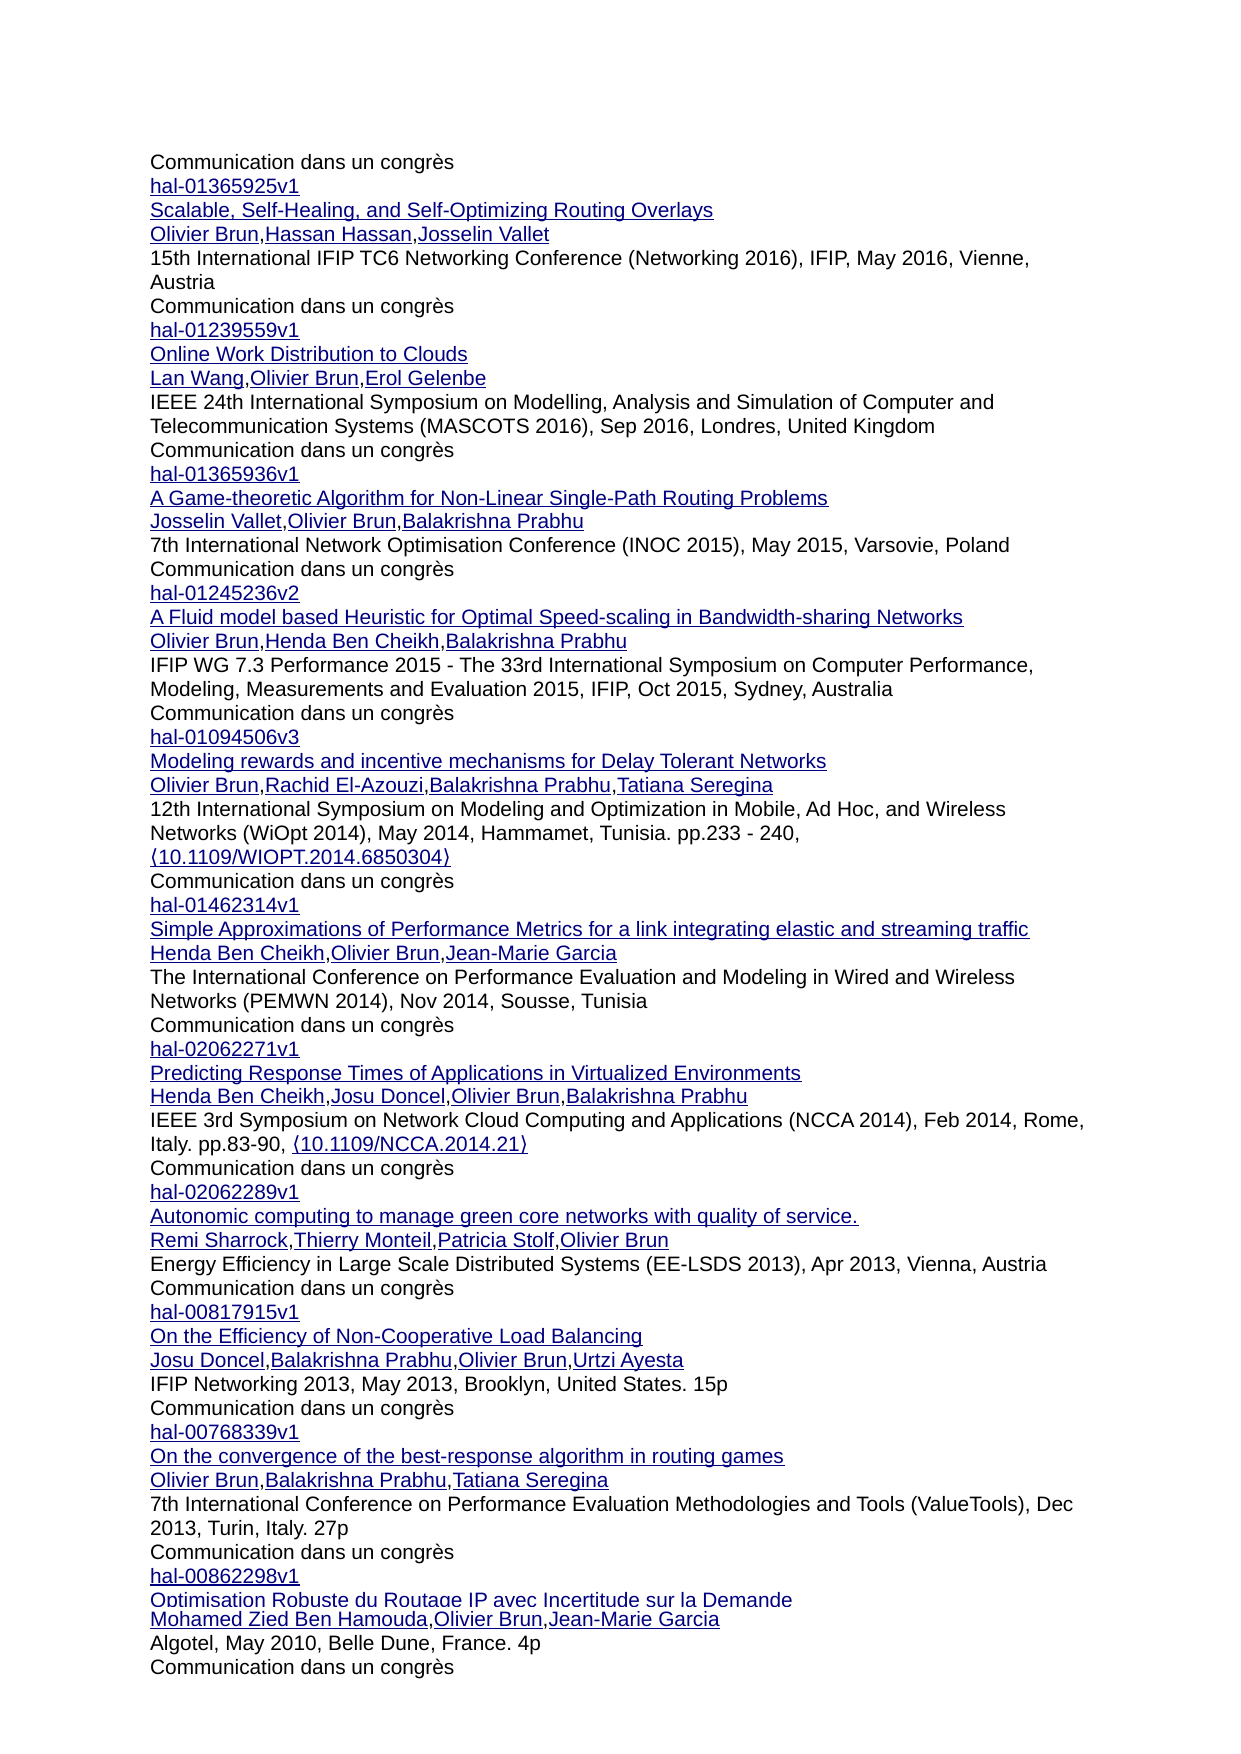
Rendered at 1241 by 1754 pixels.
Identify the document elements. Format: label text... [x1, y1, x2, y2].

table_cell Simple Approximations of Performance Metrics for a link integrating elastic and streaming traffic Henda Ben Cheikh,Olivier Brun,Jean-Marie Garcia The International Conference on Performance Evaluation and Modeling in Wired and Wireless Networks (PEMWN 2014), Nov 2014, Sousse, Tunisia Communication dans un congrès hal-02062271v1 [150, 917, 1090, 1060]
table_cell Modeling rewards and incentive mechanisms for Delay Tolerant Networks Olivier Brun,Rachid El-Azouzi,Balakrishna Prabhu,Tatiana Seregina 12th International Symposium on Modeling and Optimization in Mobile, Ad Hoc, and Wireless Networks (WiOpt 2014), May 2014, Hammamet, Tunisia. pp.233 - 240, ⟨10.1109/WIOPT.2014.6850304⟩ Communication dans un congrès hal-01462314v1 [150, 749, 1090, 917]
table_cell Optimisation Robuste du Routage IP avec Incertitude sur la Demande Mohamed Zied Ben Hamouda,Olivier Brun,Jean-Marie Garcia Algotel, May 2010, Belle Dune, France. 4p Communication dans un congrès [150, 1588, 1090, 1679]
table_cell A Game-theoretic Algorithm for Non-Linear Single-Path Routing Problems Josselin Vallet,Olivier Brun,Balakrishna Prabhu 7th International Network Optimisation Conference (INOC 2015), May 2015, Varsovie, Poland Communication dans un congrès hal-01245236v2 [150, 485, 1090, 605]
table_cell Online Work Distribution to Clouds Lan Wang,Olivier Brun,Erol Gelenbe IEEE 24th International Symposium on Modelling, Analysis and Simulation of Computer and Telecommunication Systems (MASCOTS 2016), Sep 2016, Londres, United Kingdom Communication dans un congrès hal-01365936v1 [150, 342, 1090, 485]
table_cell A Fluid model based Heuristic for Optimal Speed-scaling in Bandwidth-sharing Networks Olivier Brun,Henda Ben Cheikh,Balakrishna Prabhu IFIP WG 7.3 Performance 2015 - The 33rd International Symposium on Computer Performance, Modeling, Measurements and Evaluation 2015, IFIP, Oct 2015, Sydney, Australia Communication dans un congrès hal-01094506v3 [150, 605, 1090, 749]
table_cell On the convergence of the best-response algorithm in routing games Olivier Brun,Balakrishna Prabhu,Tatiana Seregina 7th International Conference on Performance Evaluation Methodologies and Tools (ValueTools), Dec 2013, Turin, Italy. 27p Communication dans un congrès hal-00862298v1 [150, 1444, 1090, 1587]
table_cell Scalable, Self-Healing, and Self-Optimizing Routing Overlays Olivier Brun,Hassan Hassan,Josselin Vallet 15th International IFIP TC6 Networking Conference (Networking 2016), IFIP, May 2016, Vienne, Austria Communication dans un congrès hal-01239559v1 [150, 198, 1090, 342]
table_cell Autonomic computing to manage green core networks with quality of service. Remi Sharrock,Thierry Monteil,Patricia Stolf,Olivier Brun Energy Efficiency in Large Scale Distributed Systems (EE-LSDS 2013), Apr 2013, Vienna, Austria Communication dans un congrès hal-00817915v1 [150, 1204, 1090, 1324]
table_cell Predicting Response Times of Applications in Virtualized Environments Henda Ben Cheikh,Josu Doncel,Olivier Brun,Balakrishna Prabhu IEEE 3rd Symposium on Network Cloud Computing and Applications (NCCA 2014), Feb 2014, Rome, Italy. pp.83-90, ⟨10.1109/NCCA.2014.21⟩ Communication dans un congrès hal-02062289v1 [150, 1060, 1090, 1204]
table_cell Communication dans un congrès hal-01365925v1 [150, 150, 1090, 198]
table_cell On the Efficiency of Non-Cooperative Load Balancing Josu Doncel,Balakrishna Prabhu,Olivier Brun,Urtzi Ayesta IFIP Networking 2013, May 2013, Brooklyn, United States. 15p Communication dans un congrès hal-00768339v1 [150, 1324, 1090, 1444]
